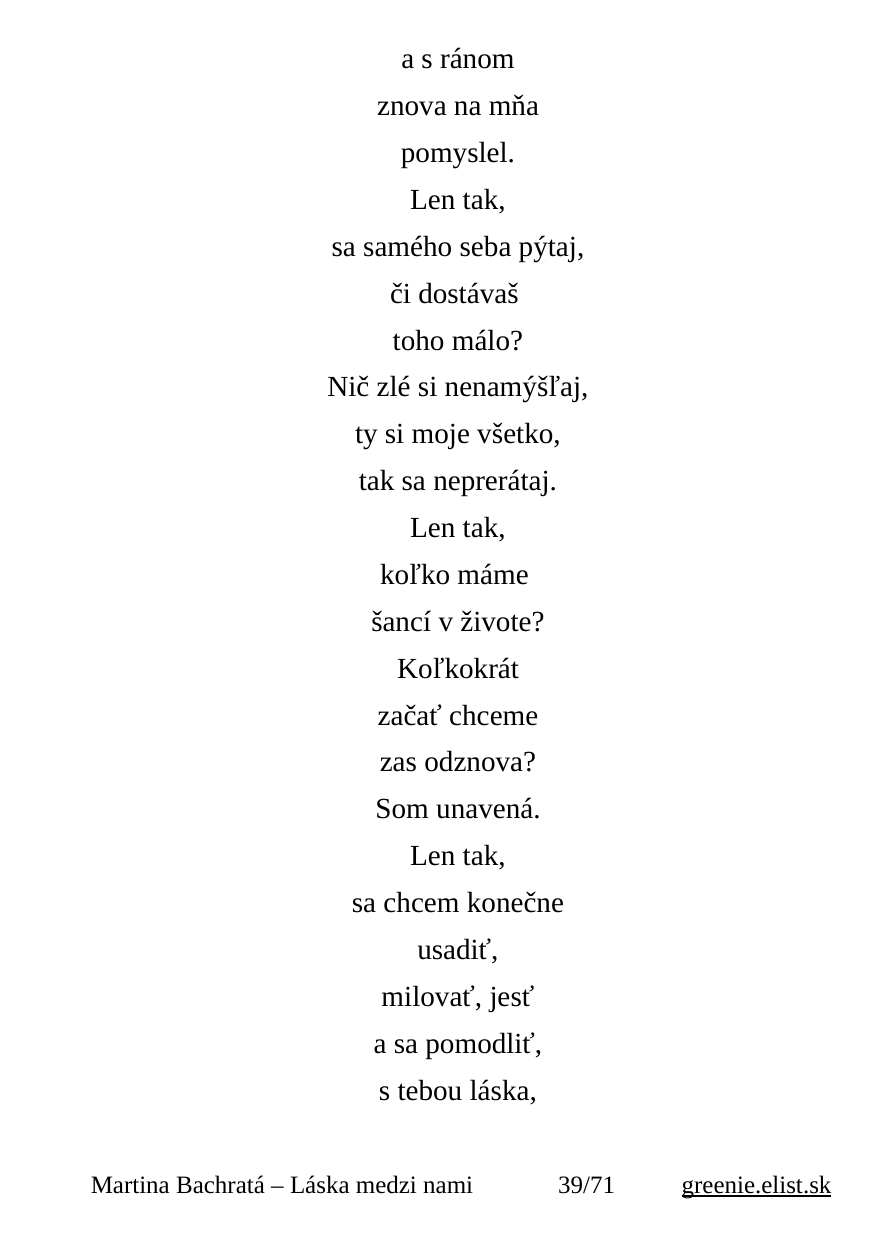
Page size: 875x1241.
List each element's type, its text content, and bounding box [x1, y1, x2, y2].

text či dostávaš [83, 276, 833, 309]
text a s ránom [83, 41, 833, 75]
text tak sa neprerátaj. [83, 463, 833, 497]
text Len tak, [83, 838, 833, 872]
text usadiť, [83, 932, 833, 966]
text pomyslel. [83, 135, 833, 169]
text ty si moje všetko, [83, 416, 833, 450]
text Len tak, [83, 182, 833, 216]
text a sa pomodliť, [83, 1026, 833, 1059]
text sa samého seba pýtaj, [83, 229, 833, 262]
text milovať, jesť [83, 979, 833, 1012]
text zas odznova? [83, 744, 833, 778]
text začať chceme [83, 698, 833, 731]
text Nič zlé si nenamýšľaj, [83, 369, 833, 403]
text koľko máme [83, 557, 833, 591]
text toho málo? [83, 323, 833, 356]
text Som unavená. [83, 791, 833, 825]
text Koľkokrát [83, 651, 833, 684]
text znova na mňa [83, 88, 833, 122]
text sa chcem konečne [83, 885, 833, 919]
text s tebou láska, [83, 1073, 833, 1106]
text šancí v živote? [83, 604, 833, 637]
text Len tak, [83, 510, 833, 544]
